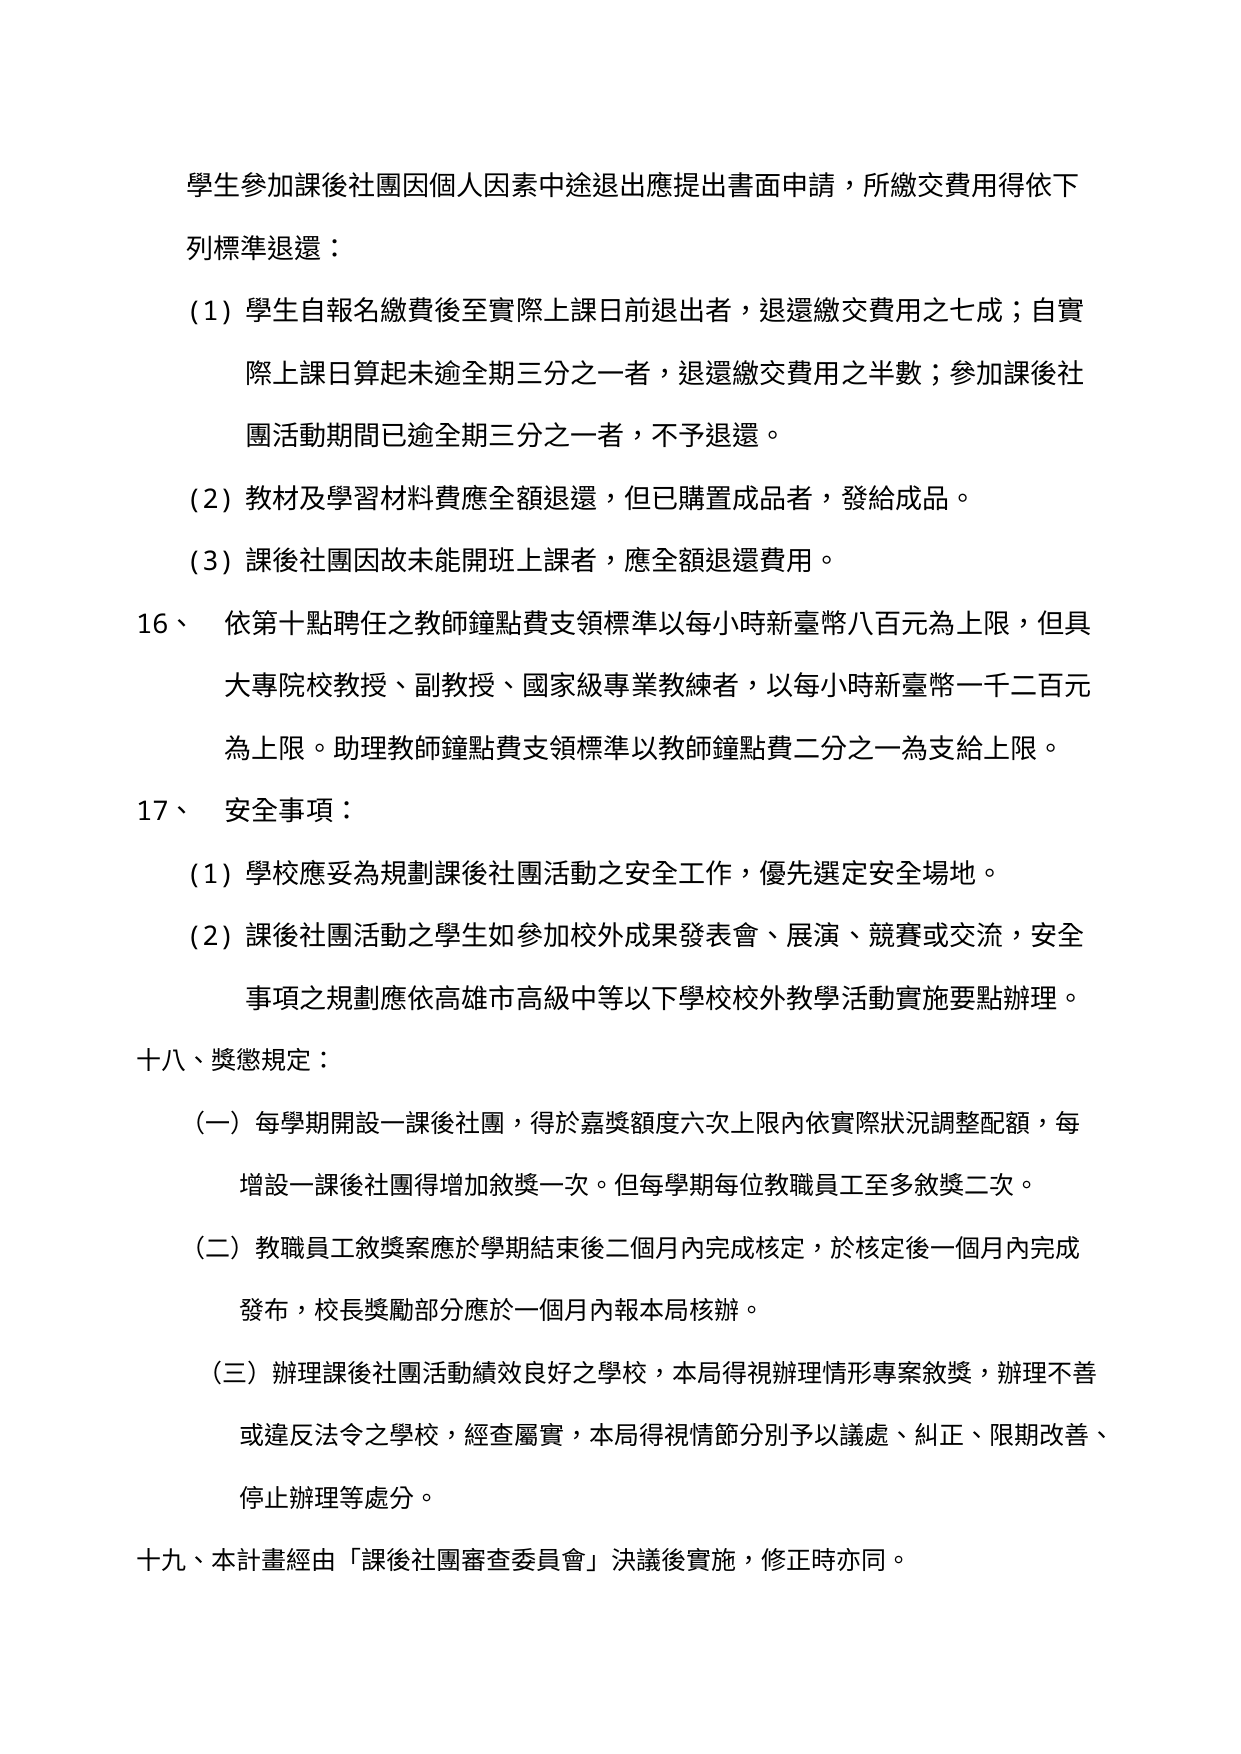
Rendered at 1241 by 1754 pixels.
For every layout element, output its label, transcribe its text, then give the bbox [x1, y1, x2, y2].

list 學生自報名繳費後至實際上課日前退出者，退還繳交費用之七成；自實際上課日算起未逾全期三分之一者，退還繳交費用之半數；參加課後社團活動期間已逾全期三分之一者，不予退還。 [186, 267, 1104, 455]
list 教材及學習材料費應全額退還，但已購置成品者，發給成品。 [186, 455, 1104, 517]
list 依第十點聘任之教師鐘點費支領標準以每小時新臺幣八百元為上限，但具大專院校教授、副教授、國家級專業教練者，以每小時新臺幣一千二百元為上限。助理教師鐘點費支領標準以教師鐘點費二分之一為支給上限。 [136, 580, 1104, 767]
text （二）教職員工敘獎案應於學期結束後二個月內完成核定，於核定後一個月內完成發布，校長獎勵部分應於一個月內報本局核辦。 [180, 1205, 1104, 1330]
text （三）辦理課後社團活動績效良好之學校，本局得視辦理情形專案敘獎，辦理不善或違反法令之學校，經查屬實，本局得視情節分別予以議處、糾正、限期改善、停止辦理等處分。 [77, 1330, 1104, 1517]
text （一）每學期開設一課後社團，得於嘉獎額度六次上限內依實際狀況調整配額，每增設一課後社團得增加敘獎一次。但每學期每位教職員工至多敘獎二次。 [180, 1080, 1104, 1205]
text 十八、獎懲規定： [136, 1017, 1104, 1080]
text 學生參加課後社團因個人因素中途退出應提出書面申請，所繳交費用得依下列標準退還： [186, 142, 1104, 267]
list 課後社團活動之學生如參加校外成果發表會、展演、競賽或交流，安全事項之規劃應依高雄市高級中等以下學校校外教學活動實施要點辦理。 [186, 892, 1104, 1017]
list 學校應妥為規劃課後社團活動之安全工作，優先選定安全場地。 [186, 830, 1104, 892]
text 十九、本計畫經由「課後社團審查委員會」決議後實施，修正時亦同。 [136, 1517, 1104, 1580]
list 安全事項： [136, 767, 1104, 830]
list 課後社團因故未能開班上課者，應全額退還費用。 [186, 517, 1104, 580]
